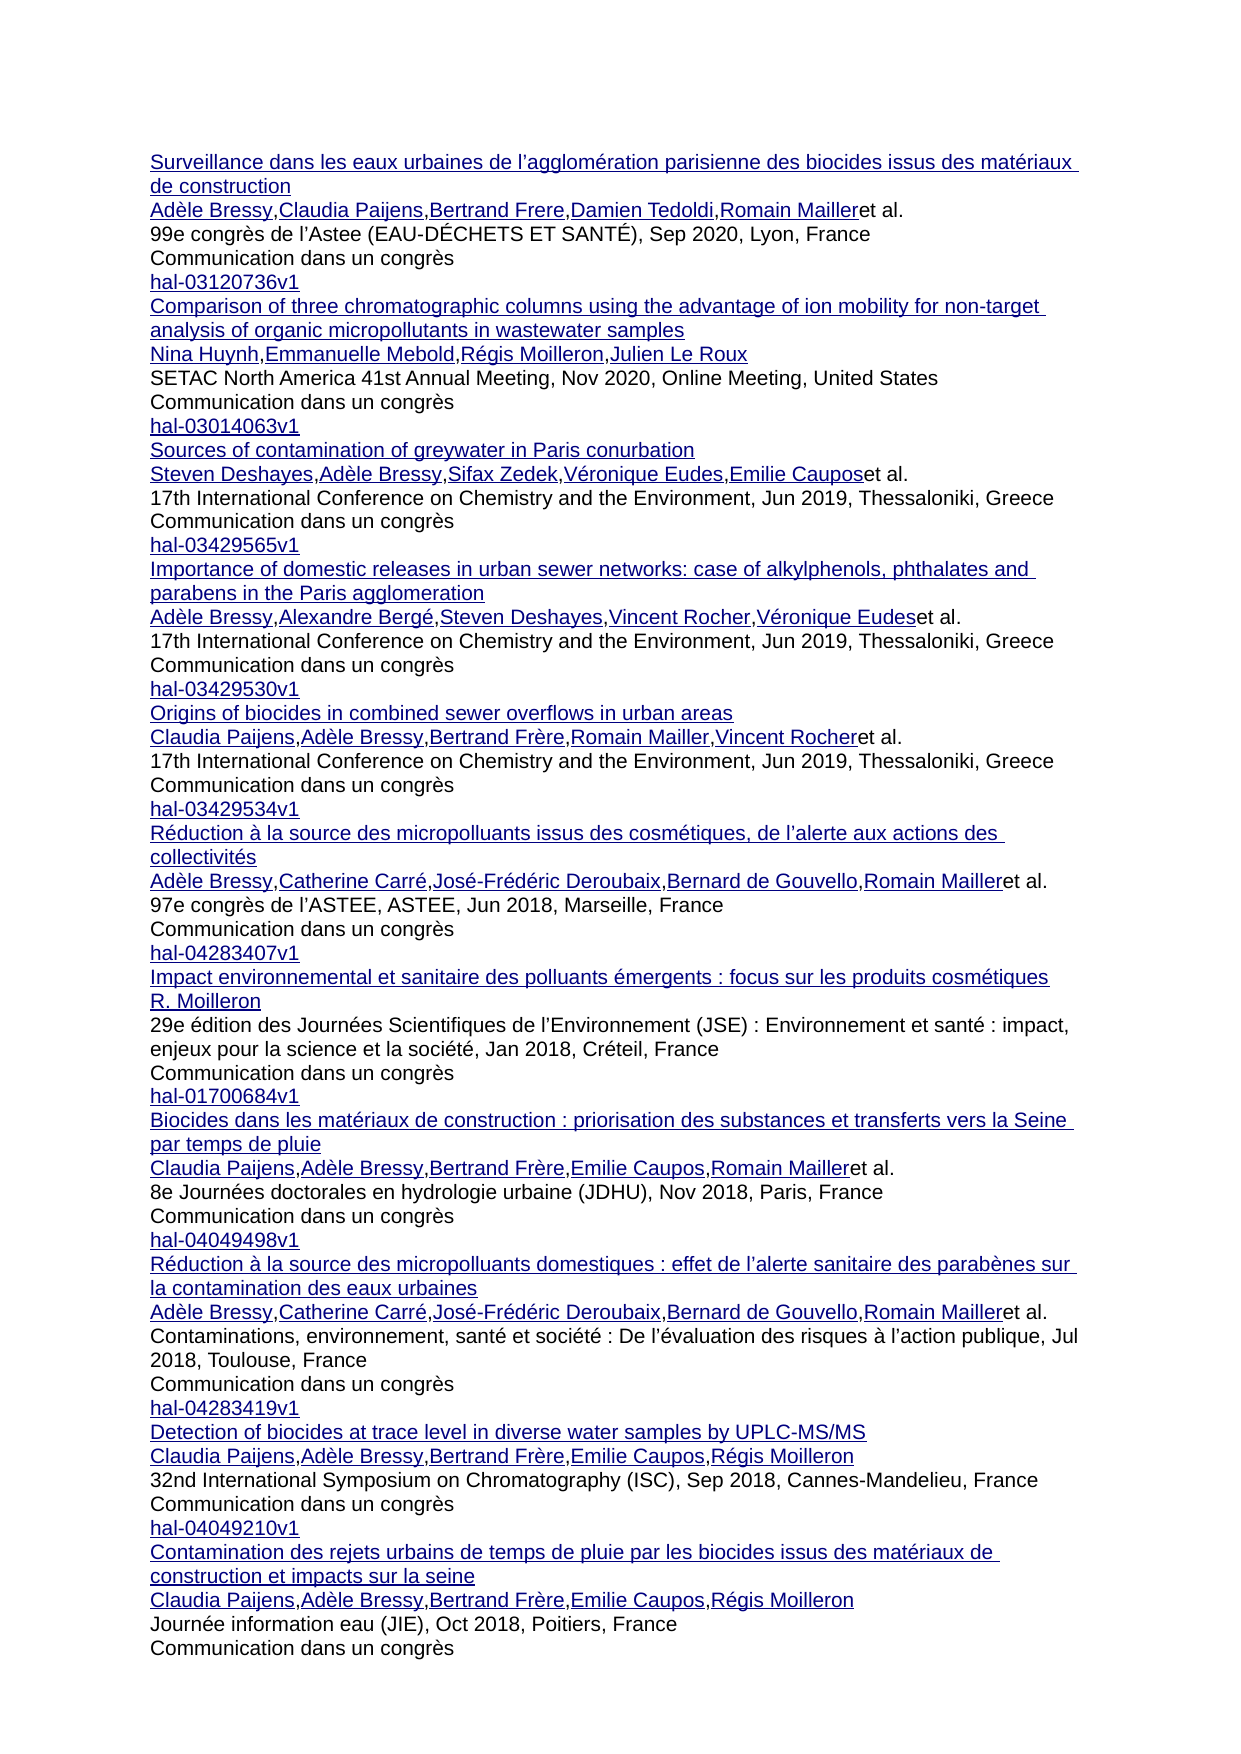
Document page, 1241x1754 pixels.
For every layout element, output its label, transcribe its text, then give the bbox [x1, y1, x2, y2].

table_cell Surveillance dans les eaux urbaines de l’agglomération parisienne des biocides issus des matériaux de construction Adèle Bressy,Claudia Paijens,Bertrand Frere,Damien Tedoldi,Romain Mailleret al. 99e congrès de l’Astee (EAU-DÉCHETS ET SANTÉ), Sep 2020, Lyon, France Communication dans un congrès hal-03120736v1 [150, 150, 1090, 294]
table_cell Réduction à la source des micropolluants domestiques : effet de l’alerte sanitaire des parabènes sur la contamination des eaux urbaines Adèle Bressy,Catherine Carré,José-Frédéric Deroubaix,Bernard de Gouvello,Romain Mailleret al. Contaminations, environnement, santé et société : De l’évaluation des risques à l’action publique, Jul 2018, Toulouse, France Communication dans un congrès hal-04283419v1 [150, 1252, 1090, 1420]
table_cell Biocides dans les matériaux de construction : priorisation des substances et transferts vers la Seine par temps de pluie Claudia Paijens,Adèle Bressy,Bertrand Frère,Emilie Caupos,Romain Mailleret al. 8e Journées doctorales en hydrologie urbaine (JDHU), Nov 2018, Paris, France Communication dans un congrès hal-04049498v1 [150, 1108, 1090, 1252]
table_cell Origins of biocides in combined sewer overflows in urban areas Claudia Paijens,Adèle Bressy,Bertrand Frère,Romain Mailler,Vincent Rocheret al. 17th International Conference on Chemistry and the Environment, Jun 2019, Thessaloniki, Greece Communication dans un congrès hal-03429534v1 [150, 701, 1090, 821]
table_cell Comparison of three chromatographic columns using the advantage of ion mobility for non-target analysis of organic micropollutants in wastewater samples Nina Huynh,Emmanuelle Mebold,Régis Moilleron,Julien Le Roux SETAC North America 41st Annual Meeting, Nov 2020, Online Meeting, United States Communication dans un congrès hal-03014063v1 [150, 294, 1090, 437]
table_cell Contamination des rejets urbains de temps de pluie par les biocides issus des matériaux de construction et impacts sur la seine Claudia Paijens,Adèle Bressy,Bertrand Frère,Emilie Caupos,Régis Moilleron Journée information eau (JIE), Oct 2018, Poitiers, France Communication dans un congrès [150, 1540, 1090, 1659]
table_cell Importance of domestic releases in urban sewer networks: case of alkylphenols, phthalates and parabens in the Paris agglomeration Adèle Bressy,Alexandre Bergé,Steven Deshayes,Vincent Rocher,Véronique Eudeset al. 17th International Conference on Chemistry and the Environment, Jun 2019, Thessaloniki, Greece Communication dans un congrès hal-03429530v1 [150, 557, 1090, 701]
table_cell Sources of contamination of greywater in Paris conurbation Steven Deshayes,Adèle Bressy,Sifax Zedek,Véronique Eudes,Emilie Cauposet al. 17th International Conference on Chemistry and the Environment, Jun 2019, Thessaloniki, Greece Communication dans un congrès hal-03429565v1 [150, 438, 1090, 557]
table_cell Impact environnemental et sanitaire des polluants émergents : focus sur les produits cosmétiques R. Moilleron 29e édition des Journées Scientifiques de l’Environnement (JSE) : Environnement et santé : impact, enjeux pour la science et la société, Jan 2018, Créteil, France Communication dans un congrès hal-01700684v1 [150, 965, 1090, 1108]
table_cell Réduction à la source des micropolluants issus des cosmétiques, de l’alerte aux actions des collectivités Adèle Bressy,Catherine Carré,José-Frédéric Deroubaix,Bernard de Gouvello,Romain Mailleret al. 97e congrès de l’ASTEE, ASTEE, Jun 2018, Marseille, France Communication dans un congrès hal-04283407v1 [150, 821, 1090, 964]
table_cell Detection of biocides at trace level in diverse water samples by UPLC-MS/MS Claudia Paijens,Adèle Bressy,Bertrand Frère,Emilie Caupos,Régis Moilleron 32nd International Symposium on Chromatography (ISC), Sep 2018, Cannes-Mandelieu, France Communication dans un congrès hal-04049210v1 [150, 1420, 1090, 1539]
